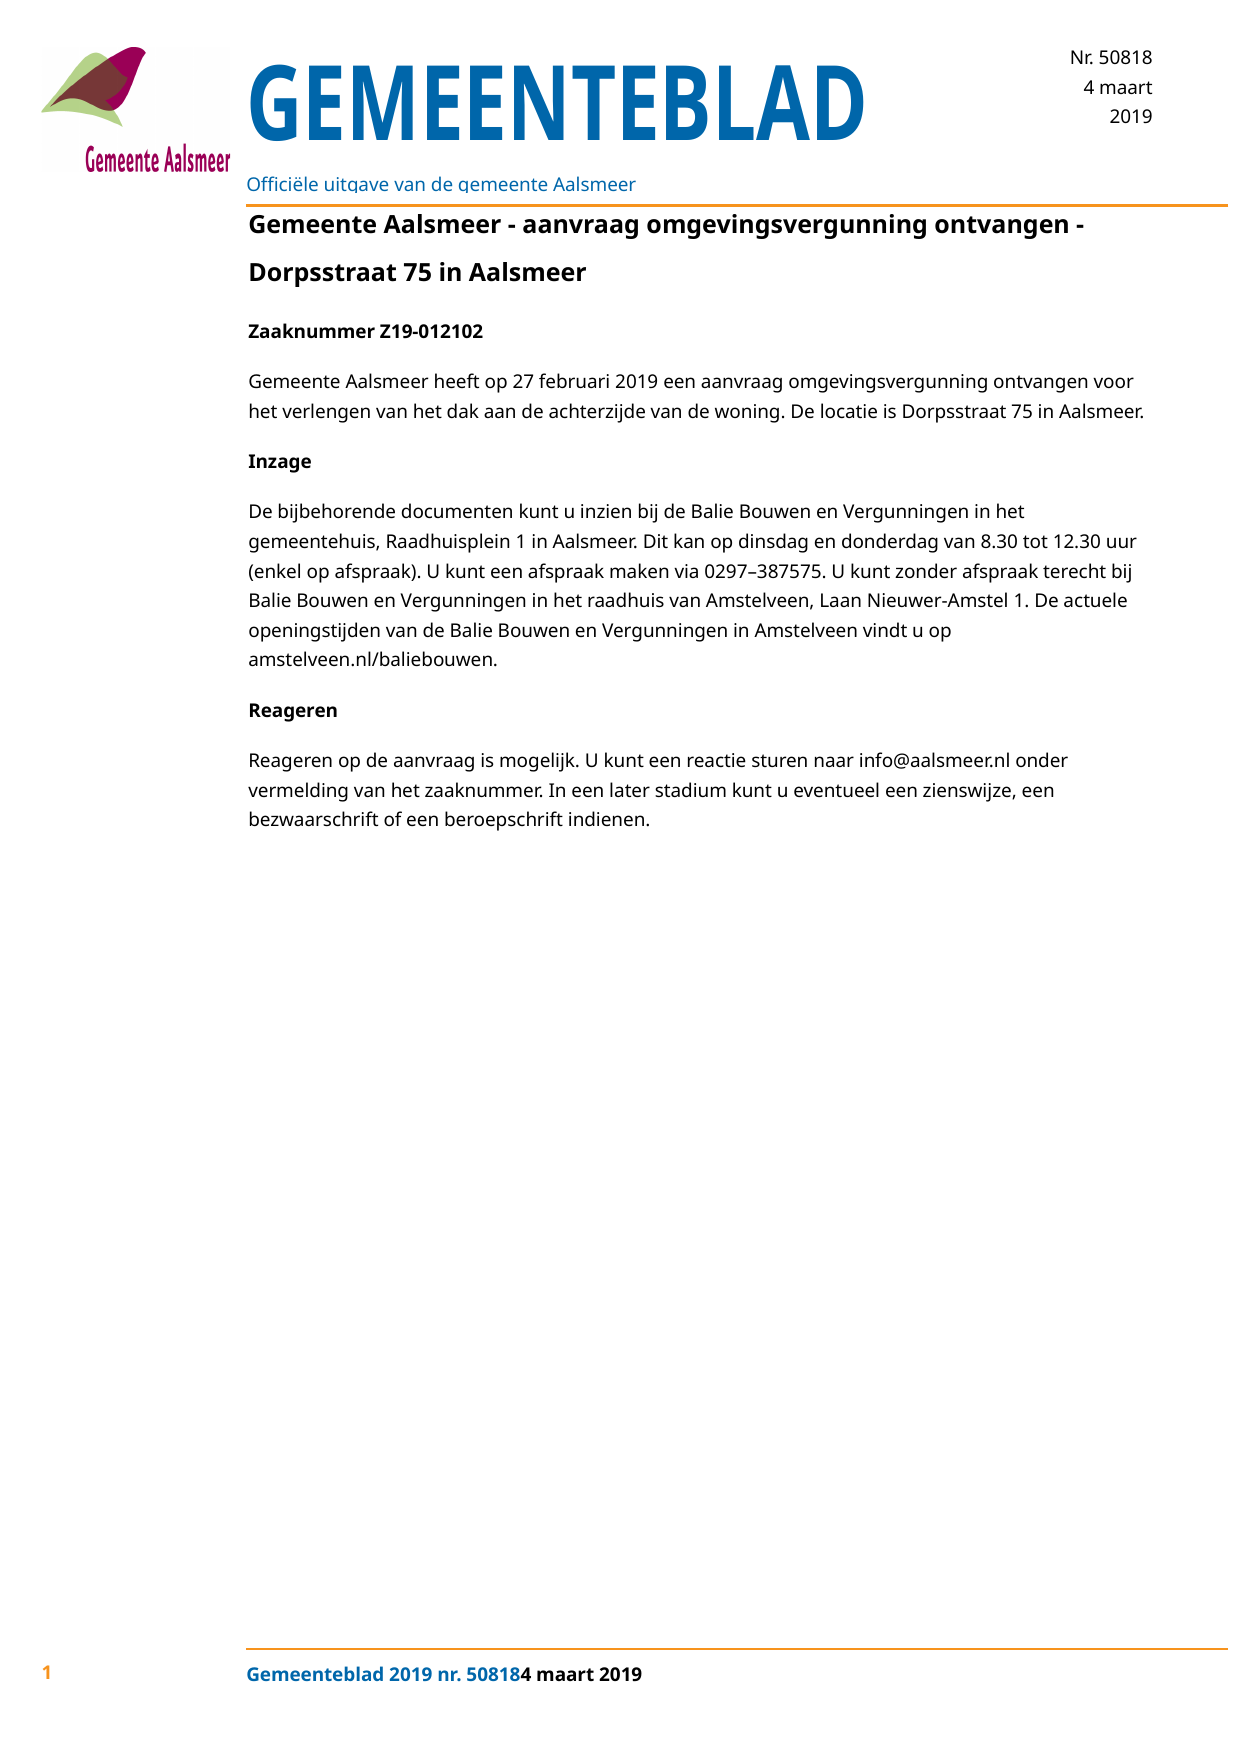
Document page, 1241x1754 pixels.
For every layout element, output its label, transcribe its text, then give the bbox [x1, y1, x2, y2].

text Zaaknummer Z19-012102 [248, 318, 1152, 344]
text De bijbehorende documenten kunt u inzien bij de Balie Bouwen en Vergunningen in het gemeentehuis, Raadhuisplein 1 in Aalsmeer. Dit kan op dinsdag en donderdag van 8.30 tot 12.30 uur (enkel op afspraak). U kunt een afspraak maken via 0297–387575. U kunt zonder afspraak terecht bij Balie Bouwen en Vergunningen in het raadhuis van Amstelveen, Laan Nieuwer-Amstel 1. De actuele openingstijden van de Balie Bouwen en Vergunningen in Amstelveen vindt u op amstelveen.nl/baliebouwen. [248, 499, 1152, 672]
text Gemeente Aalsmeer heeft op 27 februari 2019 een aanvraag omgevingsvergunning ontvangen voor het verlengen van het dak aan de achterzijde van de woning. De locatie is Dorpsstraat 75 in Aalsmeer. [248, 368, 1152, 424]
text Reageren op de aanvraag is mogelijk. U kunt een reactie sturen naar info@aalsmeer.nl onder vermelding van het zaaknummer. In een later stadium kunt u eventueel een zienswijze, een bezwaarschrift of een beroepschrift indienen. [248, 747, 1152, 832]
text Inzage [248, 448, 1152, 474]
text Gemeente Aalsmeer - aanvraag omgevingsvergunning ontvangen - Dorpsstraat 75 in Aalsmeer [248, 207, 1152, 288]
text Reageren [248, 697, 1152, 723]
picture [41, 47, 231, 172]
